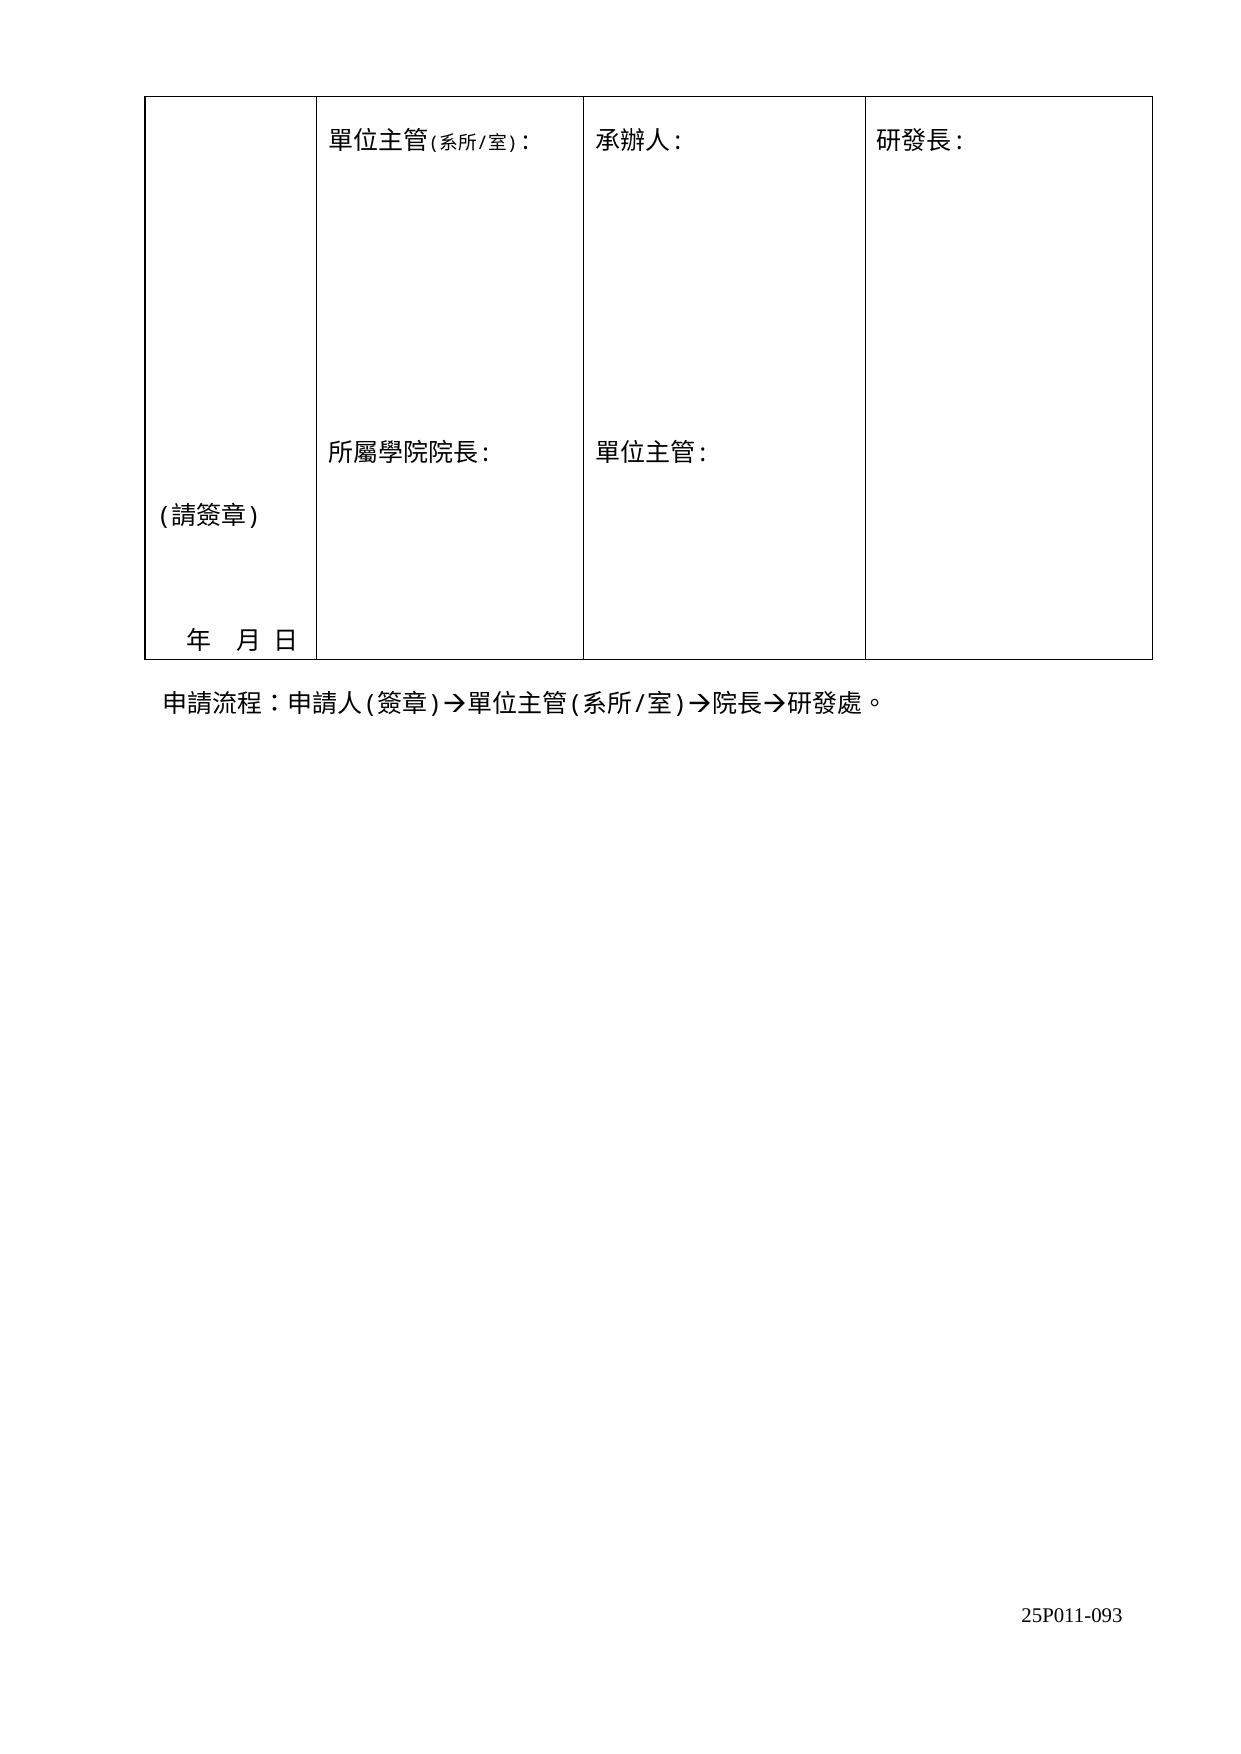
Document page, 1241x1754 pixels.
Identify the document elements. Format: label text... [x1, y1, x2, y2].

table_cell (請簽章) 年 月 日 [146, 97, 316, 659]
table_cell 單位主管(系所/室): 所屬學院院長: [317, 97, 583, 659]
text 申請流程：申請人(簽章)單位主管(系所/室)院長研發處。 [162, 660, 1122, 723]
table_cell 承辦人: 單位主管: [584, 97, 865, 659]
table_cell 研發長: [866, 97, 1152, 659]
